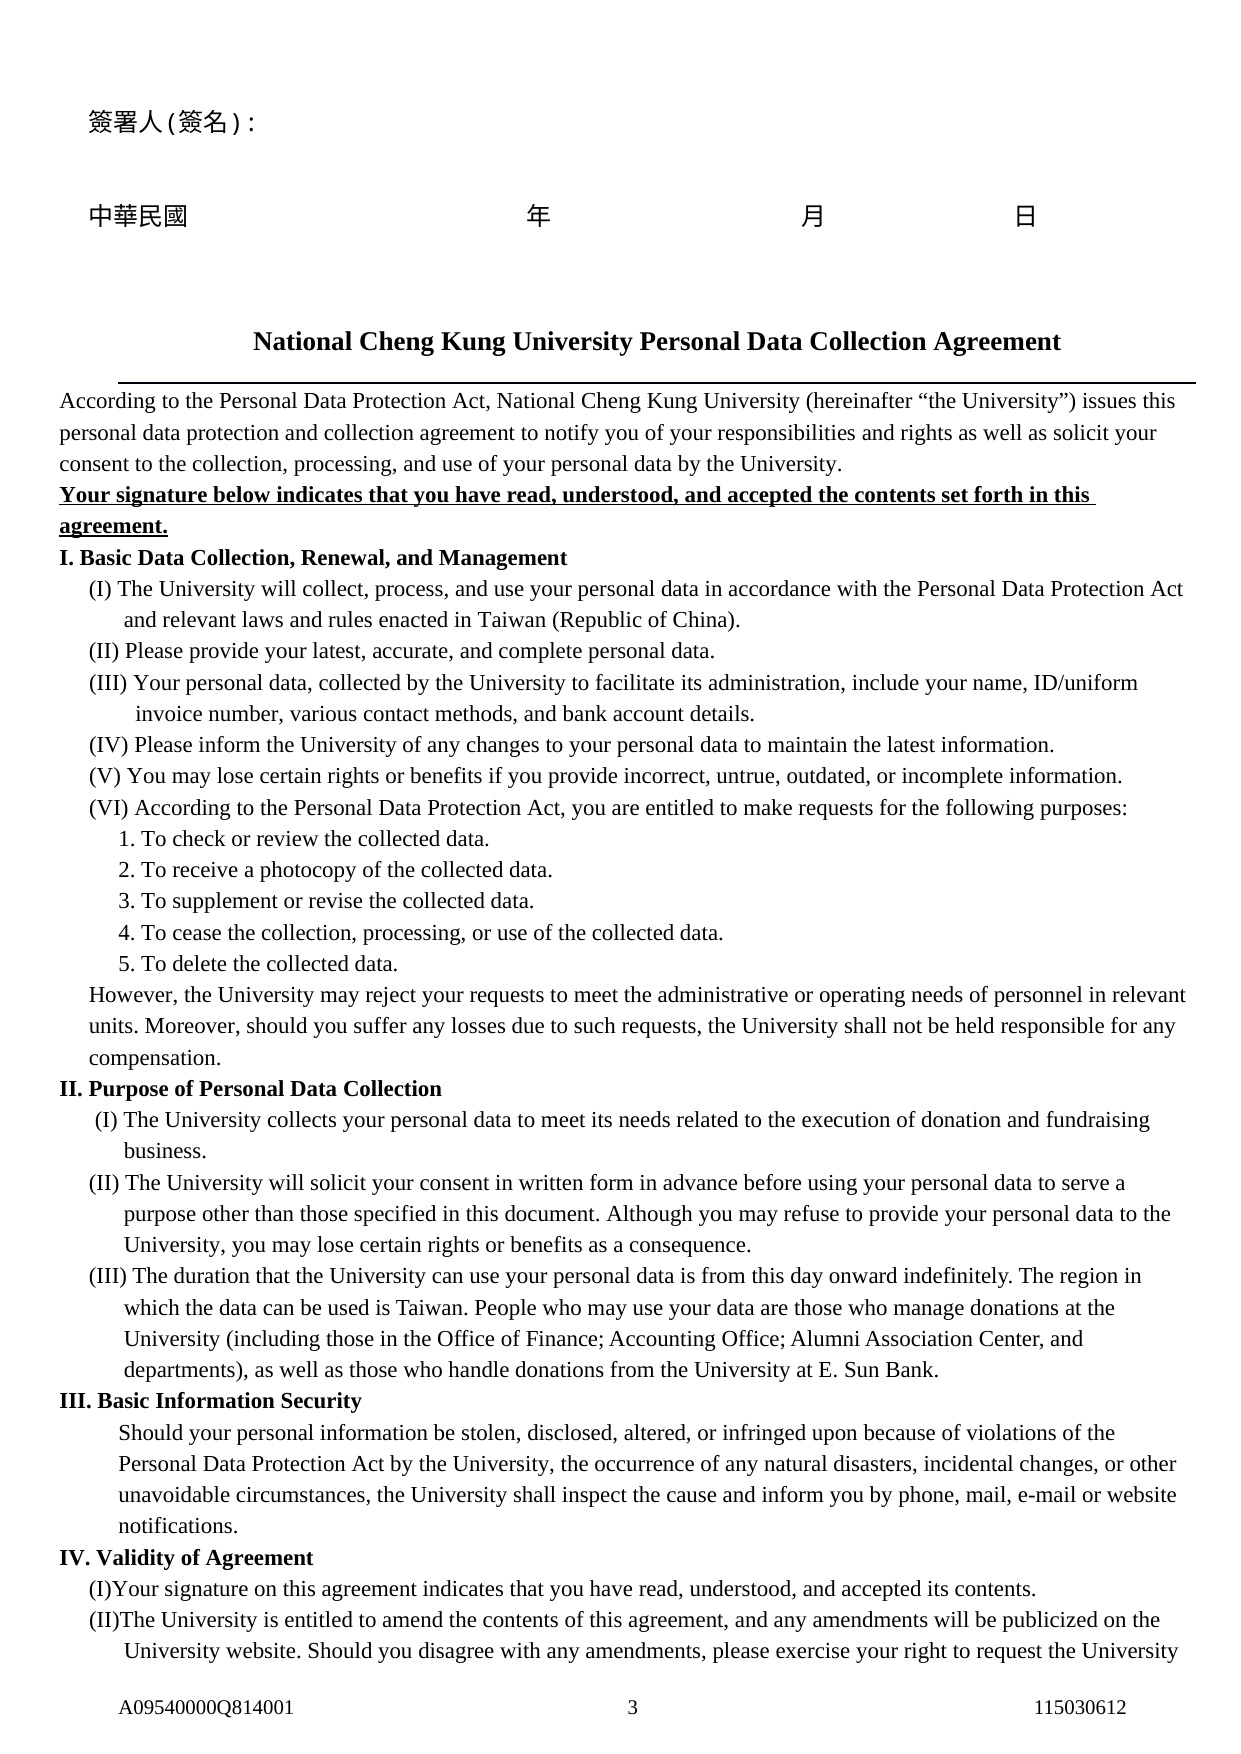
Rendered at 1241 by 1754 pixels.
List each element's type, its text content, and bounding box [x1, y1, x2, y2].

text 2. To receive a photocopy of the collected data. [118, 853, 1196, 884]
text II. Purpose of Personal Data Collection [59, 1071, 1196, 1103]
text Should your personal information be stolen, disclosed, altered, or infringed upon because of violations of the Personal Data Protection Act by the University, the occurrence of any natural disasters, incidental changes, or other unavoidable circumstances, the University shall inspect the cause and inform you by phone, mail, e-mail or website notifications. [118, 1415, 1196, 1540]
text 5. To delete the collected data. [118, 946, 1196, 978]
text (IV) Please inform the University of any changes to your personal data to maintain the latest information. [89, 728, 1196, 759]
text However, the University may reject your requests to meet the administrative or operating needs of personnel in relevant units. Moreover, should you suffer any losses due to such requests, the University shall not be held responsible for any compensation. [88, 978, 1196, 1071]
text IV. Validity of Agreement [59, 1540, 1196, 1571]
text 3. To supplement or revise the collected data. [118, 884, 1196, 915]
text According to the Personal Data Protection Act, National Cheng Kung University (hereinafter “the University”) issues this personal data protection and collection agreement to notify you of your responsibilities and rights as well as solicit your consent to the collection, processing, and use of your personal data by the University. [59, 384, 1196, 478]
text (I)Your signature on this agreement indicates that you have read, understood, and accepted its contents. [89, 1571, 1196, 1603]
text (I) The University will collect, process, and use your personal data in accordance with the Personal Data Protection Act and relevant laws and rules enacted in Taiwan (Republic of China). [89, 571, 1196, 634]
text (II)The University is entitled to amend the contents of this agreement, and any amendments will be publicized on the University website. Should you disagree with any amendments, please exercise your right to request the University [89, 1603, 1196, 1665]
text (VI) According to the Personal Data Protection Act, you are entitled to make requests for the following purposes: [89, 790, 1196, 821]
text I. Basic Data Collection, Renewal, and Management [59, 540, 1196, 571]
text 4. To cease the collection, processing, or use of the collected data. [118, 915, 1196, 946]
text (III) Your personal data, collected by the University to facilitate its administration, include your name, ID/uniform invoice number, various contact methods, and bank account details. [89, 665, 1196, 728]
text (II) Please provide your latest, accurate, and complete personal data. [88, 634, 1196, 665]
text 中華民國 年 月 日 [88, 200, 1196, 231]
text III. Basic Information Security [59, 1384, 1196, 1415]
text (V) You may lose certain rights or benefits if you provide incorrect, untrue, outdated, or incomplete information. [89, 759, 1196, 790]
text (I) The University collects your personal data to meet its needs related to the execution of donation and fundraising business. [89, 1103, 1196, 1165]
text National Cheng Kung University Personal Data Collection Agreement [118, 325, 1196, 356]
text Your signature below indicates that you have read, understood, and accepted the contents set forth in this agreement. [59, 478, 1196, 540]
text 簽署人(簽名): [88, 106, 1196, 137]
text (III) The duration that the University can use your personal data is from this day onward indefinitely. The region in which the data can be used is Taiwan. People who may use your data are those who manage donations at the University (including those in the Office of Finance; Accounting Office; Alumni Association Center, and departments), as well as those who handle donations from the University at E. Sun Bank. [89, 1259, 1196, 1384]
text (II) The University will solicit your consent in written form in advance before using your personal data to serve a purpose other than those specified in this document. Although you may refuse to provide your personal data to the University, you may lose certain rights or benefits as a consequence. [89, 1165, 1196, 1259]
text 1. To check or review the collected data. [118, 821, 1196, 853]
